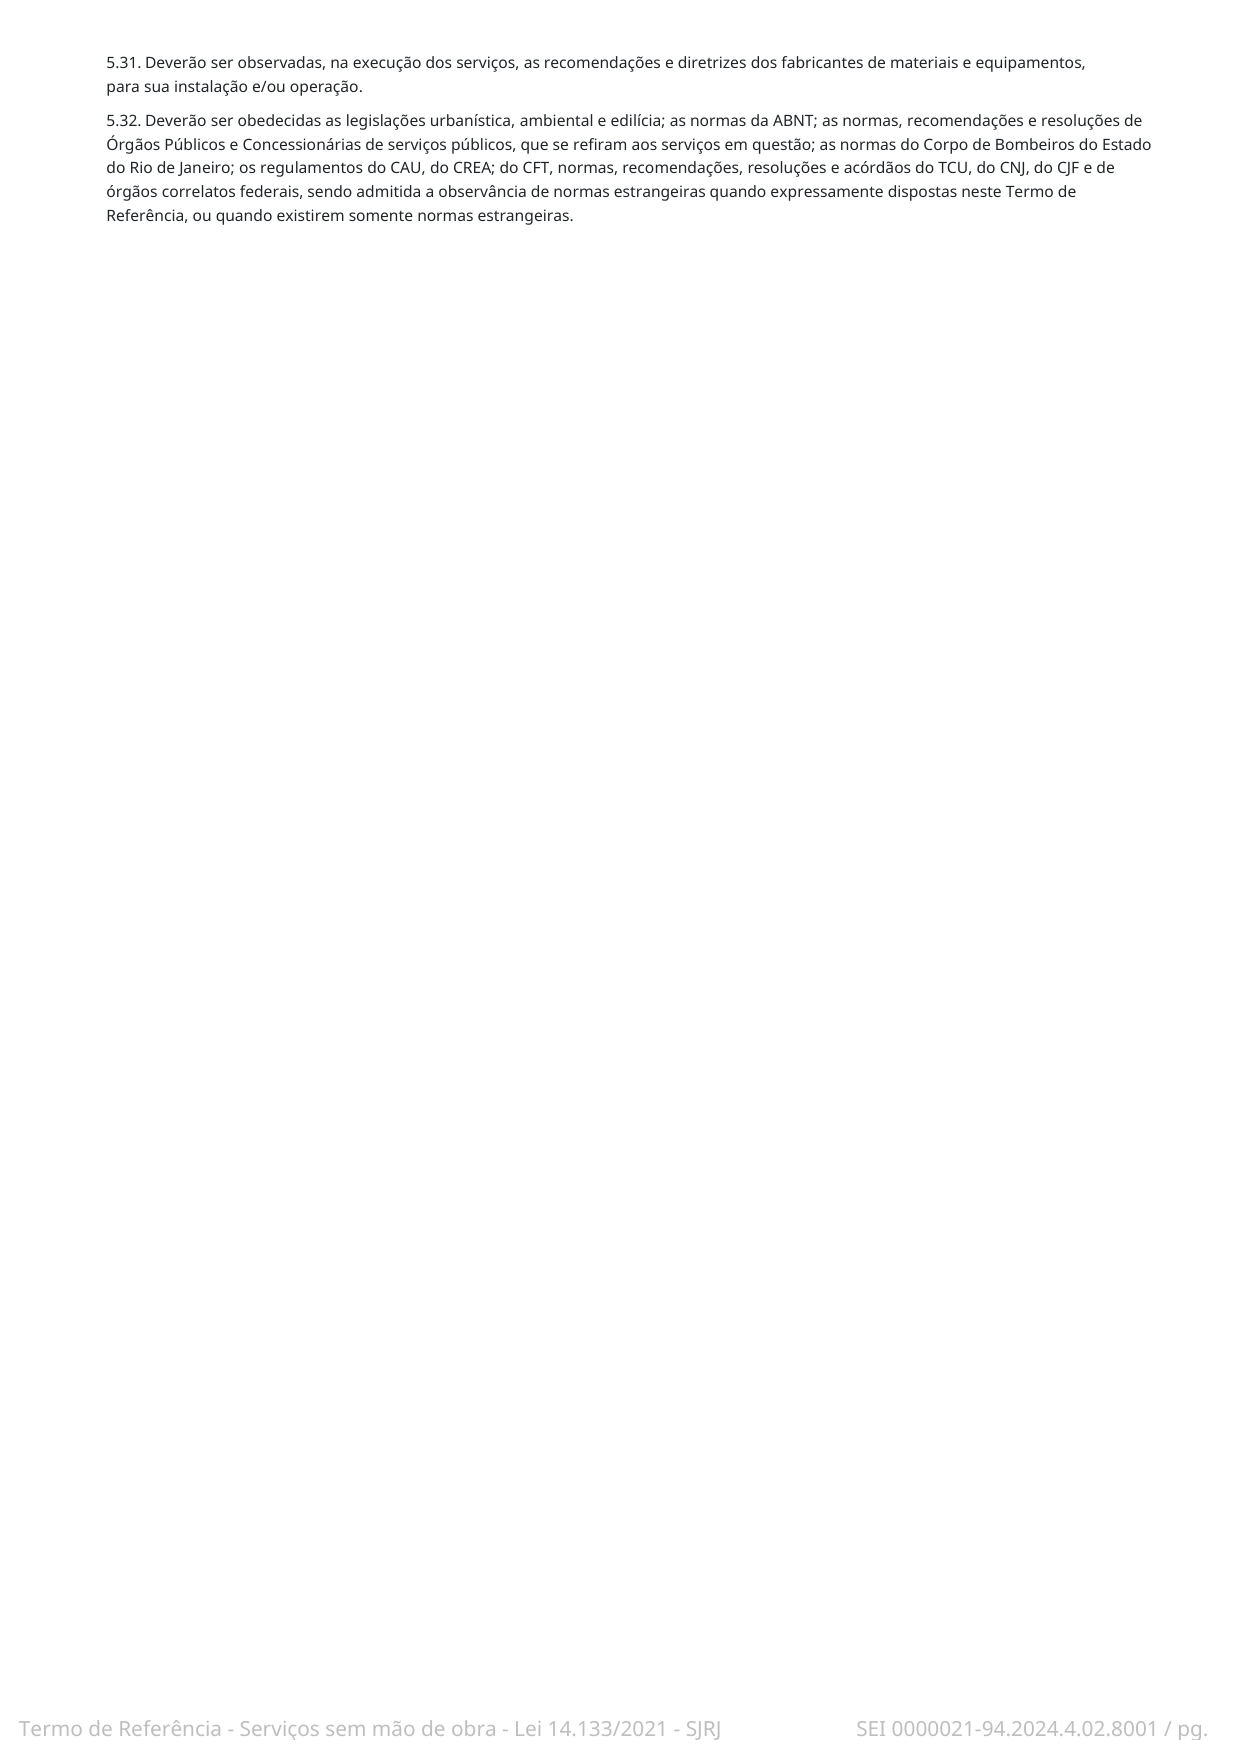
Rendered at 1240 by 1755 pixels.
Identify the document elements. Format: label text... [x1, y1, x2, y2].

list Deverão ser obedecidas as legislações urbanística, ambiental e edilícia; as normas da ABNT; as normas, recomendações e resoluções de Órgãos Públicos e Concessionárias de serviços públicos, que se refiram aos serviços em questão; as normas do Corpo de Bombeiros do Estado do Rio de Janeiro; os regulamentos do CAU, do CREA; do CFT, normas, recomendações, resoluções e acórdãos do TCU, do CNJ, do CJF e de órgãos correlatos federais, sendo admitida a observância de normas estrangeiras quando expressamente dispostas neste Termo de Referência, ou quando existirem somente normas estrangeiras. [106, 110, 1161, 226]
list Deverão ser observadas, na execução dos serviços, as recomendações e diretrizes dos fabricantes de materiais e equipamentos, para sua instalação e/ou operação. [106, 52, 1109, 97]
